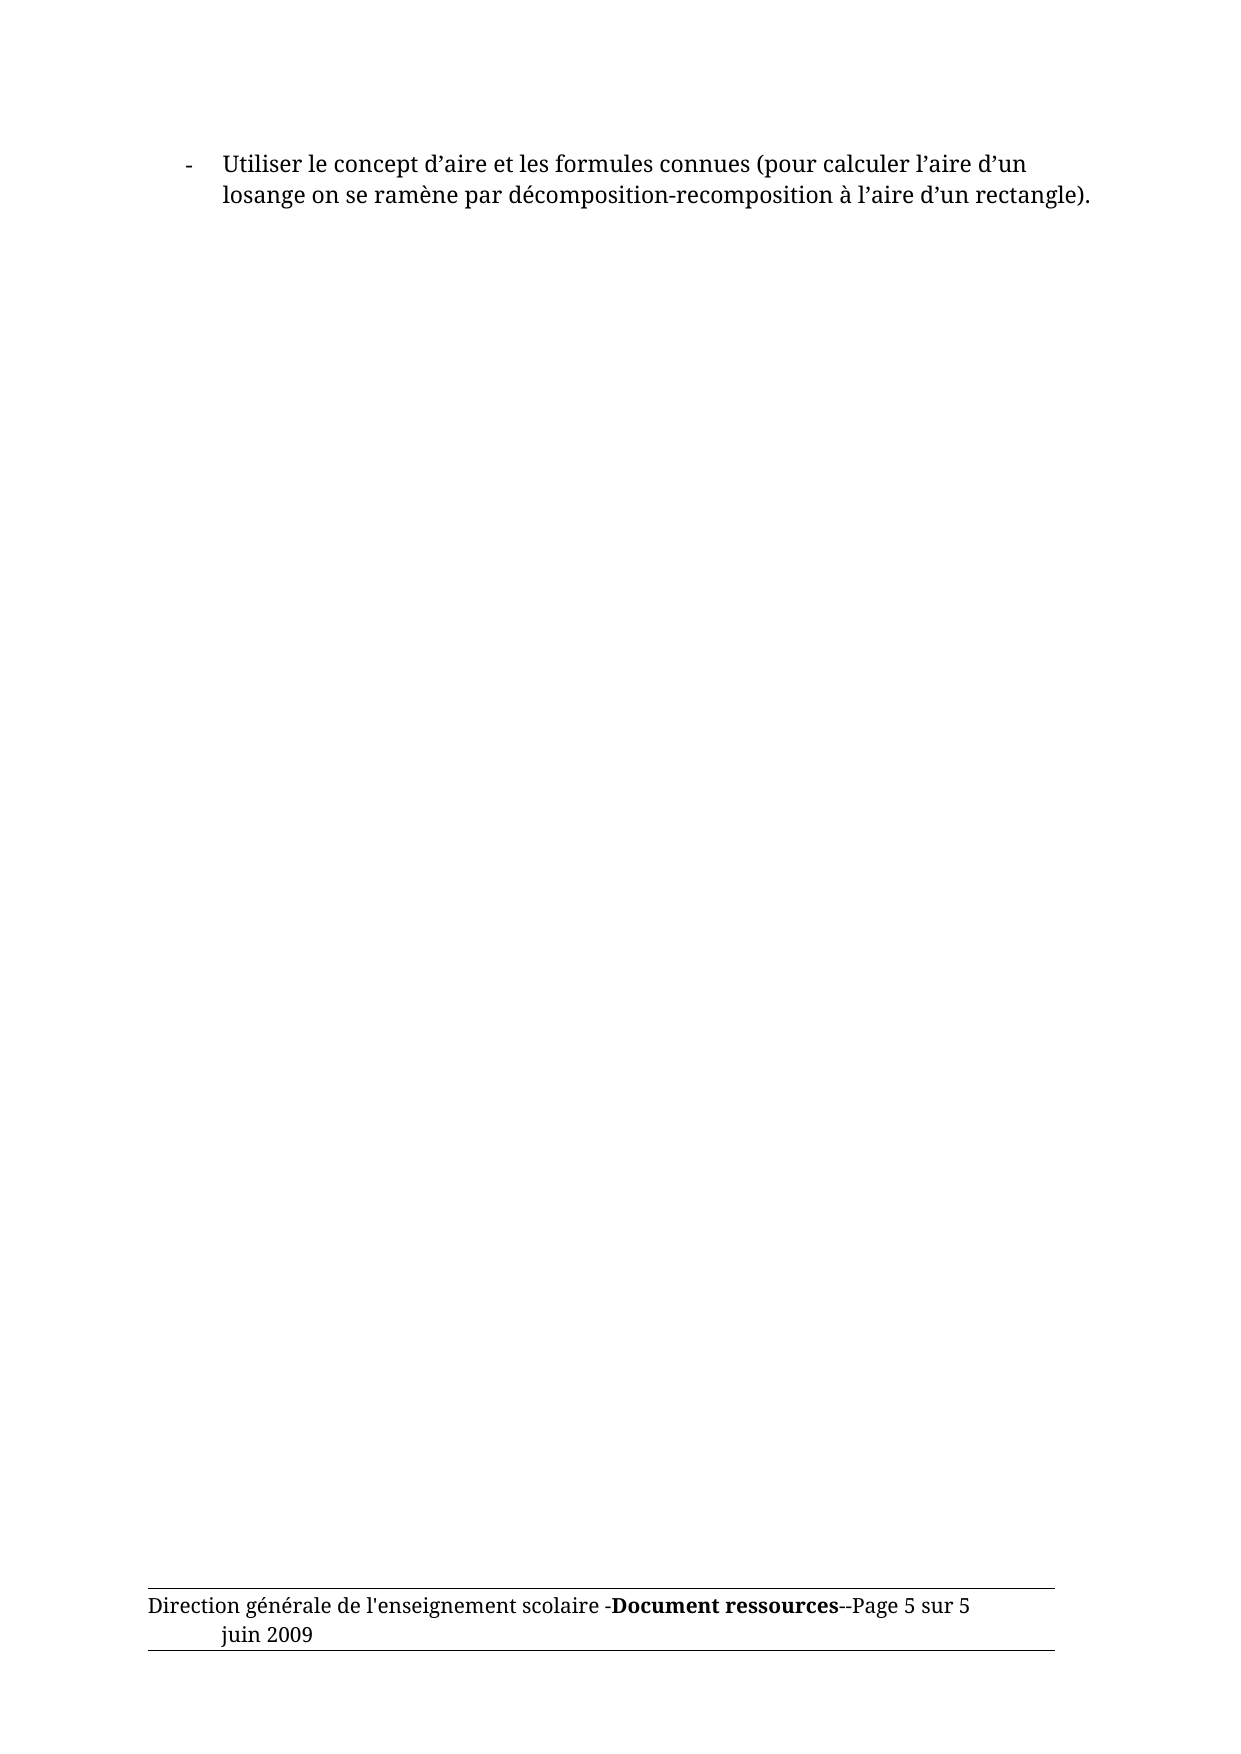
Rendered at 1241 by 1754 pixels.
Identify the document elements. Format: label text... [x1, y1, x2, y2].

list Utiliser le concept d’aire et les formules connues (pour calculer l’aire d’un losange on se ramène par décomposition-recomposition à l’aire d’un rectangle). [185, 148, 1092, 210]
